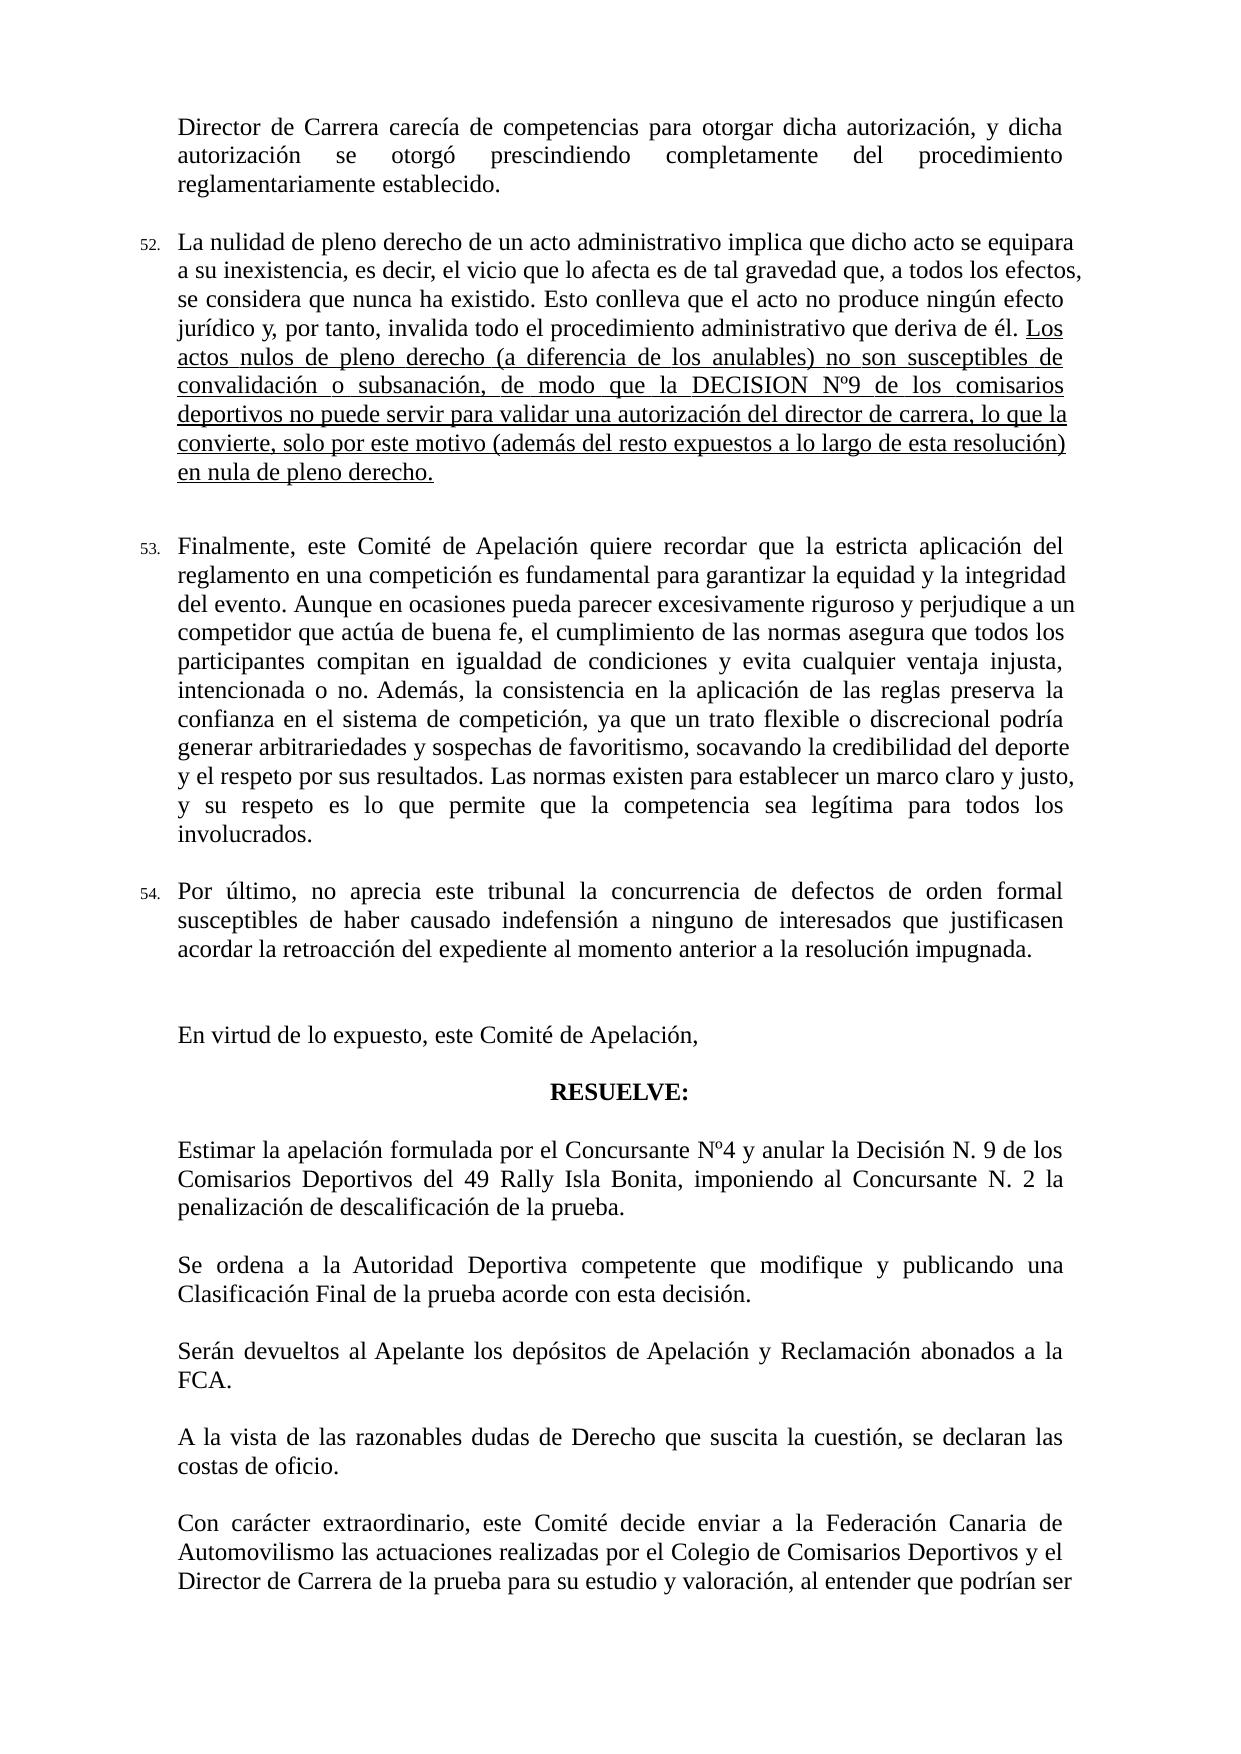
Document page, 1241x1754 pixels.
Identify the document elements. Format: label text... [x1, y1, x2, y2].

text a su inexistencia, es decir, el vicio que lo afecta es de tal gravedad que, a todos los efectos, [177, 257, 1088, 284]
text RESUELVE: [550, 1079, 718, 1106]
text 2. La nulidad de pleno derecho de un acto administrativo implica que dicho acto se equipara [148, 228, 1088, 256]
text involucrados. [177, 820, 1088, 848]
text y su respeto es lo que permite que la competencia sea legítima para todos los [177, 791, 1088, 819]
text Clasificación Final de la prueba acorde con esta decisión. [177, 1280, 1088, 1308]
text actos nulos de pleno derecho (a diferencia de los anulables) no son susceptibles de [177, 343, 1088, 371]
text convalidación o subsanación, de modo que la DECISION Nº9 de los comisarios [177, 372, 1088, 399]
text generar arbitrariedades y sospechas de favoritismo, socavando la credibilidad del deporte [177, 734, 1088, 761]
text Automovilismo las actuaciones realizadas por el Colegio de Comisarios Deportivos y el [177, 1538, 1088, 1566]
text FCA. [177, 1366, 1087, 1394]
text reglamentariamente establecido. [177, 171, 1088, 198]
text reglamento en una competición es fundamental para garantizar la equidad y la integridad [177, 561, 1088, 589]
text convierte, solo por este motivo (además del resto expuestos a lo largo de esta resolución) [177, 429, 1088, 457]
text 5 [140, 540, 148, 558]
text del evento. Aunque en ocasiones pueda parecer excesivamente riguroso y perjudique a un [177, 590, 1088, 618]
text acordar la retroacción del expediente al momento anterior a la resolución impugnada. [177, 935, 1088, 963]
text Serán devueltos al Apelante los depósitos de Apelación y Reclamación abonados a la [177, 1337, 1087, 1365]
text 3. Finalmente, este Comité de Apelación quiere recordar que la estricta aplicación del [148, 532, 1088, 560]
text autorización se otorgó prescindiendo completamente del procedimiento [177, 142, 1088, 169]
text 5 [140, 885, 148, 903]
text competidor que actúa de buena fe, el cumplimiento de las normas asegura que todos los [177, 619, 1088, 646]
text jurídico y, por tanto, invalida todo el procedimiento administrativo que deriva de él. Los [177, 314, 1088, 342]
text Director de Carrera de la prueba para su estudio y valoración, al entender que podrían ser [177, 1567, 1088, 1595]
text A la vista de las razonables dudas de Derecho que suscita la cuestión, se declaran las [177, 1423, 1088, 1451]
text Estimar la apelación formulada por el Concursante Nº4 y anular la Decisión N. 9 de los [177, 1136, 1088, 1164]
text confianza en el sistema de competición, ya que un trato flexible o discrecional podría [177, 705, 1088, 733]
text participantes compitan en igualdad de condiciones y evita cualquier ventaja injusta, [177, 647, 1088, 675]
text y el respeto por sus resultados. Las normas existen para establecer un marco claro y justo, [177, 762, 1088, 790]
text Se ordena a la Autoridad Deportiva competente que modifique y publicando una [177, 1251, 1088, 1279]
text Director de Carrera carecía de competencias para otorgar dicha autorización, y dicha [177, 113, 1088, 141]
text se considera que nunca ha existido. Esto conlleva que el acto no produce ningún efecto [177, 286, 1088, 313]
text costas de oficio. [177, 1452, 1088, 1480]
text susceptibles de haber causado indefensión a ninguno de interesados que justificasen [177, 906, 1088, 934]
text Con carácter extraordinario, este Comité decide enviar a la Federación Canaria de [177, 1510, 1088, 1537]
text 5 [140, 235, 148, 254]
text deportivos no puede servir para validar una autorización del director de carrera, lo que la [177, 401, 1088, 428]
text Comisarios Deportivos del 49 Rally Isla Bonita, imponiendo al Concursante N. 2 la [177, 1165, 1088, 1193]
text intencionada o no. Además, la consistencia en la aplicación de las reglas preserva la [177, 676, 1088, 704]
text penalización de descalificación de la prueba. [177, 1194, 1088, 1221]
text 4. Por último, no aprecia este tribunal la concurrencia de defectos de orden formal [148, 877, 1088, 905]
text En virtud de lo expuesto, este Comité de Apelación, [177, 1021, 722, 1049]
text en nula de pleno derecho. [177, 458, 1088, 486]
